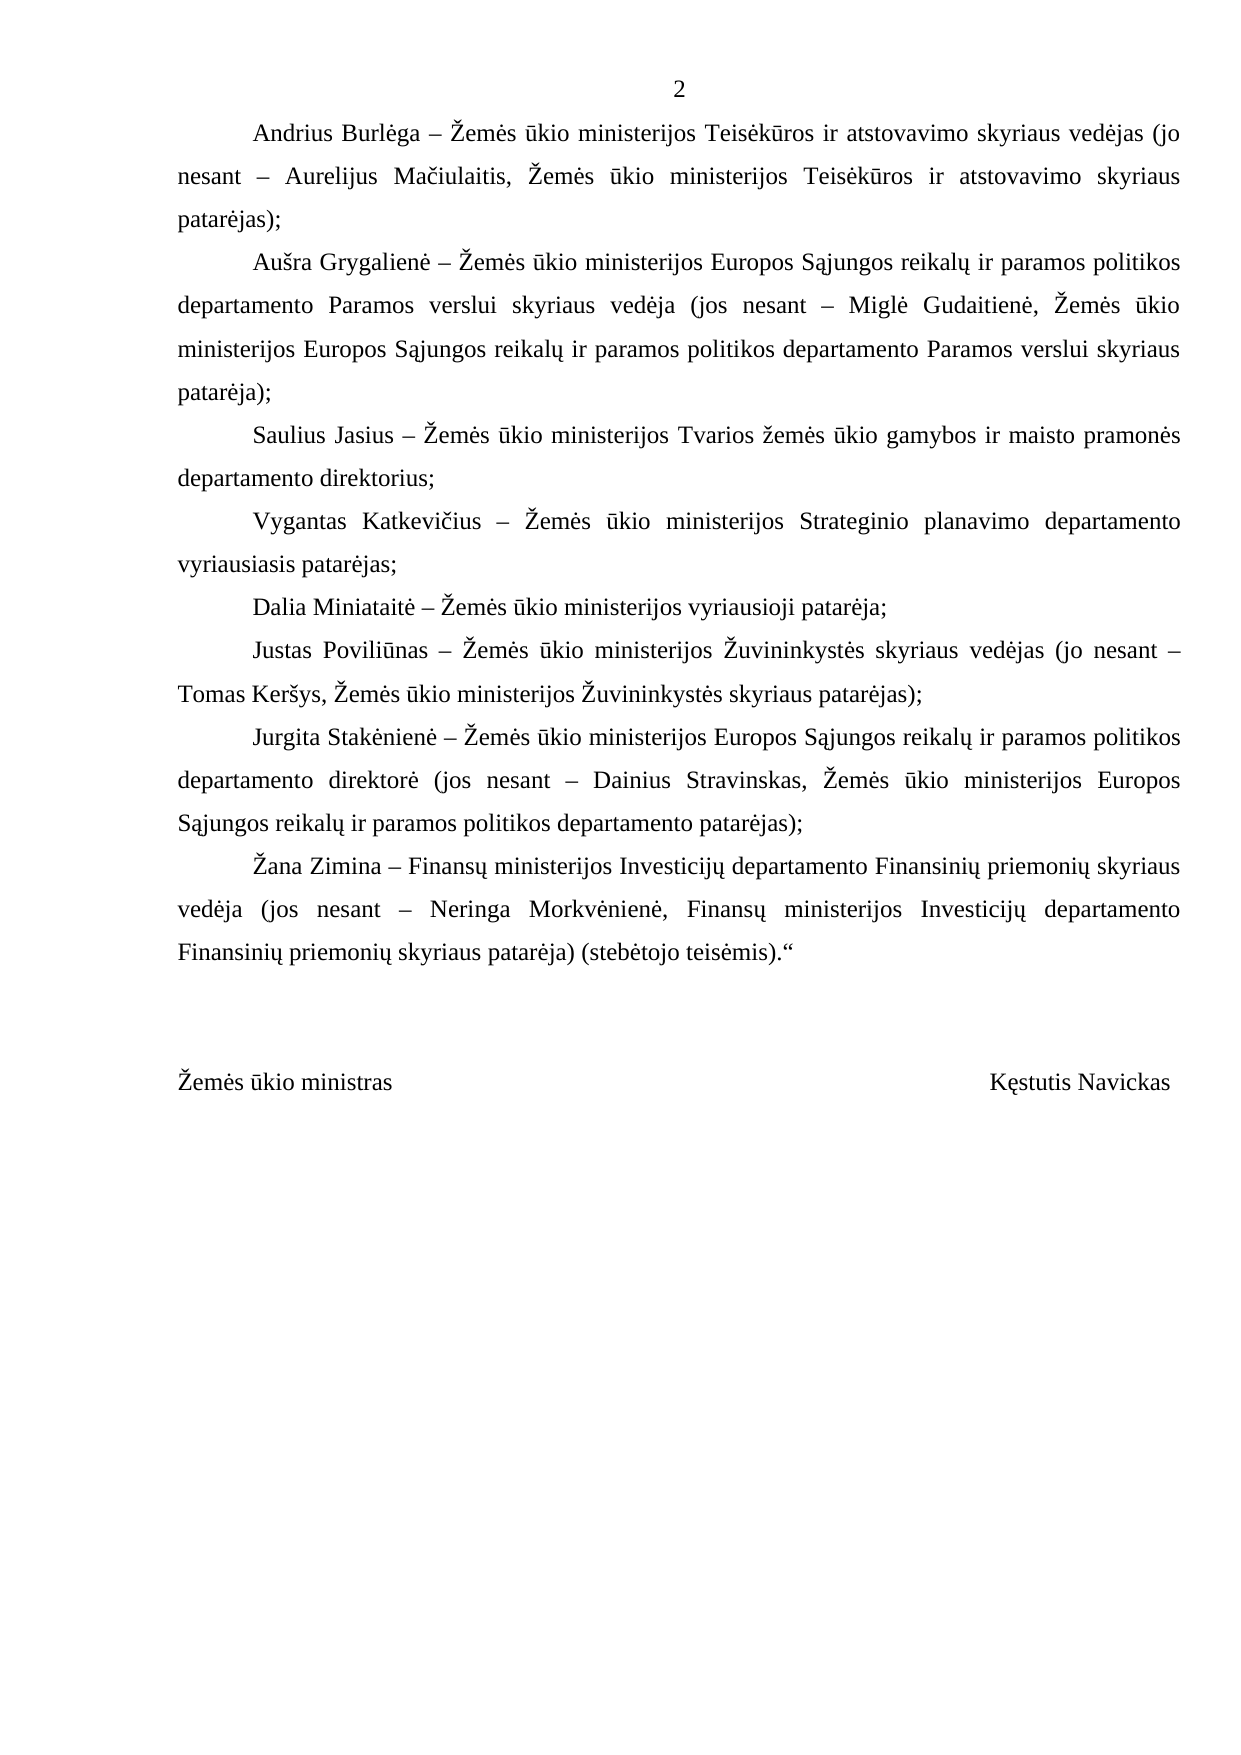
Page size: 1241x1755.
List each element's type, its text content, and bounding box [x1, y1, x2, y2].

text Žemės ūkio ministras Kęstutis Navickas [177, 1067, 1181, 1096]
text Jurgita Stakėnienė – Žemės ūkio ministerijos Europos Sąjungos reikalų ir paramos politikos departamento direktorė (jos nesant – Dainius Stravinskas, Žemės ūkio ministerijos Europos Sąjungos reikalų ir paramos politikos departamento patarėjas); [177, 722, 1181, 837]
text Žana Zimina – Finansų ministerijos Investicijų departamento Finansinių priemonių skyriaus vedėja (jos nesant – Neringa Morkvėnienė, Finansų ministerijos Investicijų departamento Finansinių priemonių skyriaus patarėja) (stebėtojo teisėmis).“ [177, 851, 1181, 966]
text Justas Poviliūnas – Žemės ūkio ministerijos Žuvininkystės skyriaus vedėjas (jo nesant – Tomas Keršys, Žemės ūkio ministerijos Žuvininkystės skyriaus patarėjas); [177, 636, 1181, 707]
text Aušra Grygalienė – Žemės ūkio ministerijos Europos Sąjungos reikalų ir paramos politikos departamento Paramos verslui skyriaus vedėja (jos nesant – Miglė Gudaitienė, Žemės ūkio ministerijos Europos Sąjungos reikalų ir paramos politikos departamento Paramos verslui skyriaus patarėja); [177, 247, 1181, 406]
text Vygantas Katkevičius – Žemės ūkio ministerijos Strateginio planavimo departamento vyriausiasis patarėjas; [177, 506, 1181, 578]
text Dalia Miniataitė – Žemės ūkio ministerijos vyriausioji patarėja; [177, 592, 1181, 621]
text Saulius Jasius – Žemės ūkio ministerijos Tvarios žemės ūkio gamybos ir maisto pramonės departamento direktorius; [177, 420, 1181, 492]
text Andrius Burlėga – Žemės ūkio ministerijos Teisėkūros ir atstovavimo skyriaus vedėjas (jo nesant – Aurelijus Mačiulaitis, Žemės ūkio ministerijos Teisėkūros ir atstovavimo skyriaus patarėjas); [177, 118, 1181, 233]
